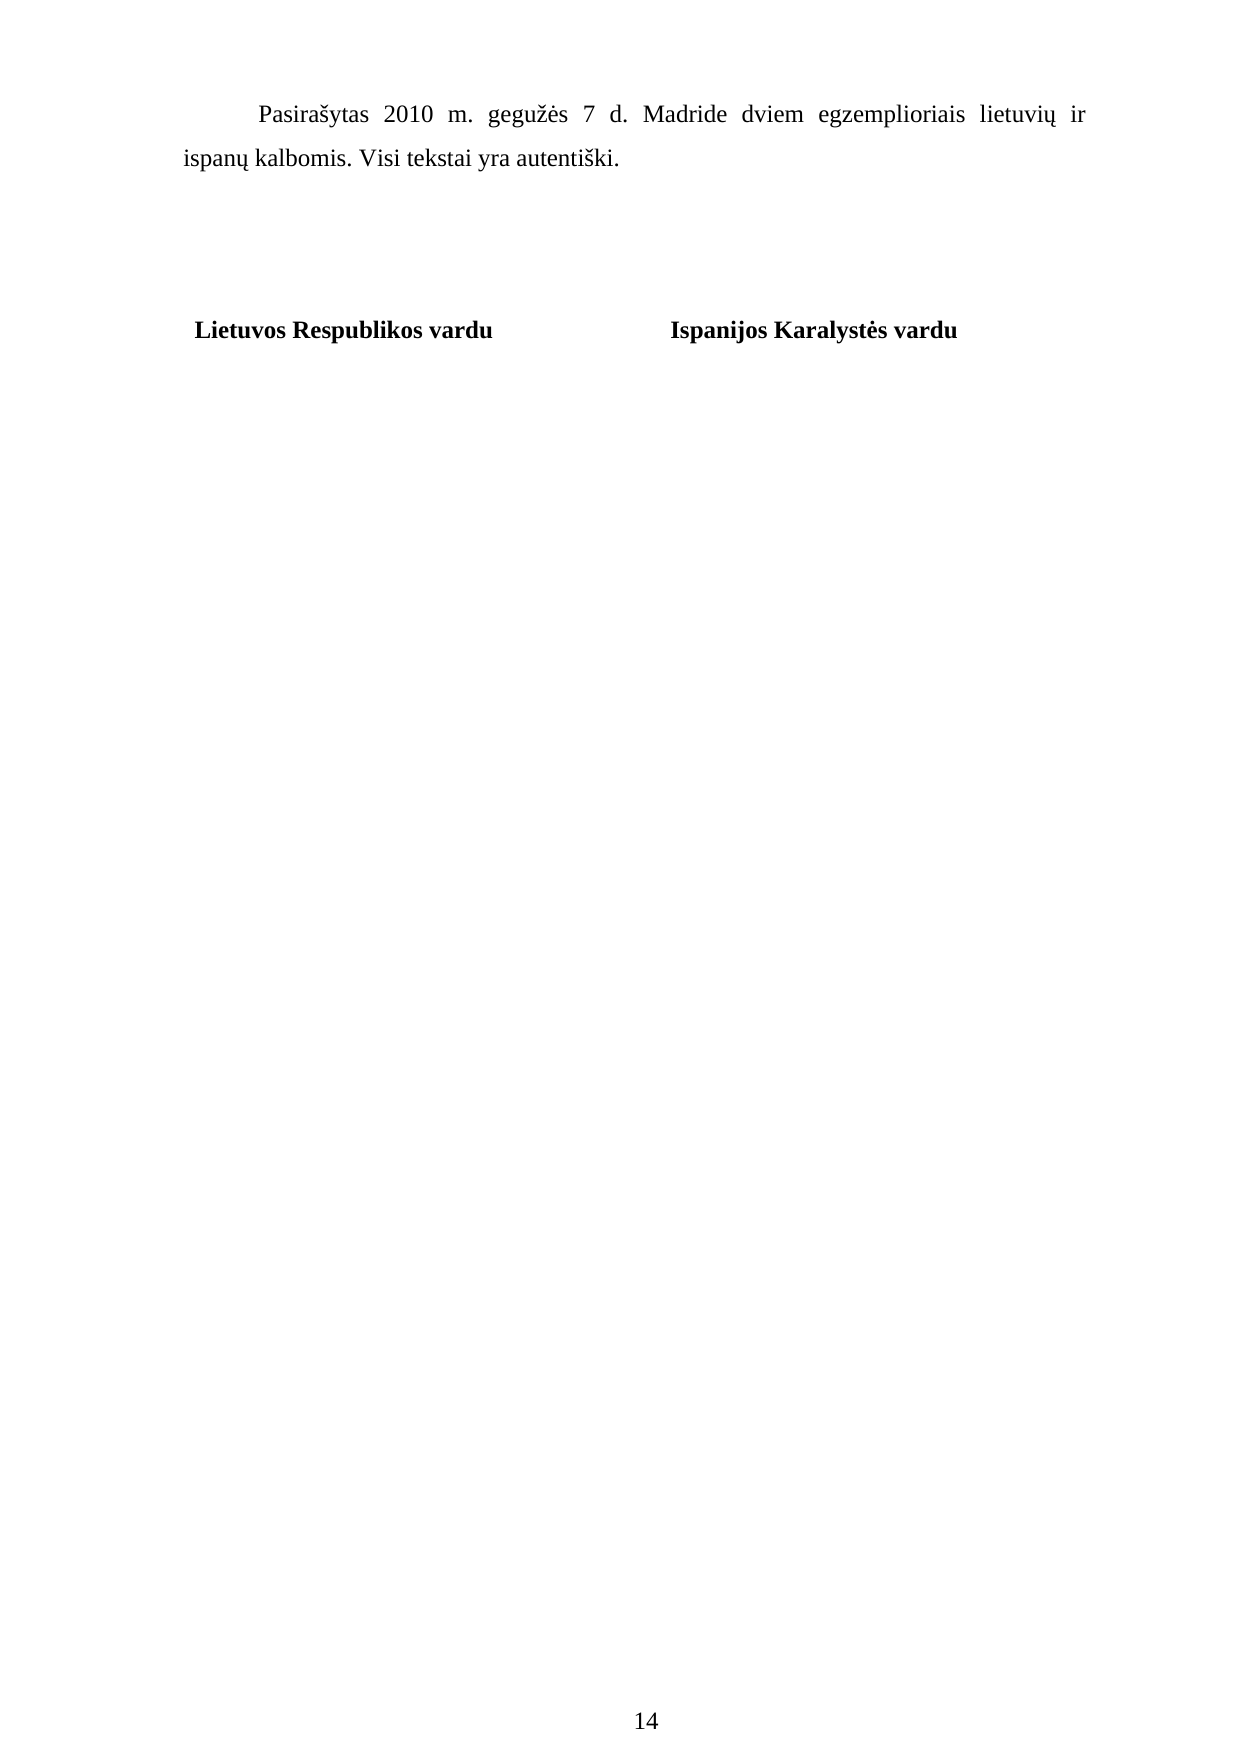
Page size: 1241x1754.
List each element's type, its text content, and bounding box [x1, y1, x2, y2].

text Pasirašytas 2010 m. gegužės 7 d. Madride dviem egzemplioriais lietuvių ir ispanų kalbomis. Visi tekstai yra autentiški. [183, 99, 1087, 171]
table_header Lietuvos Respublikos vardu [183, 315, 659, 444]
table_header Ispanijos Karalystės vardu [659, 315, 1134, 444]
